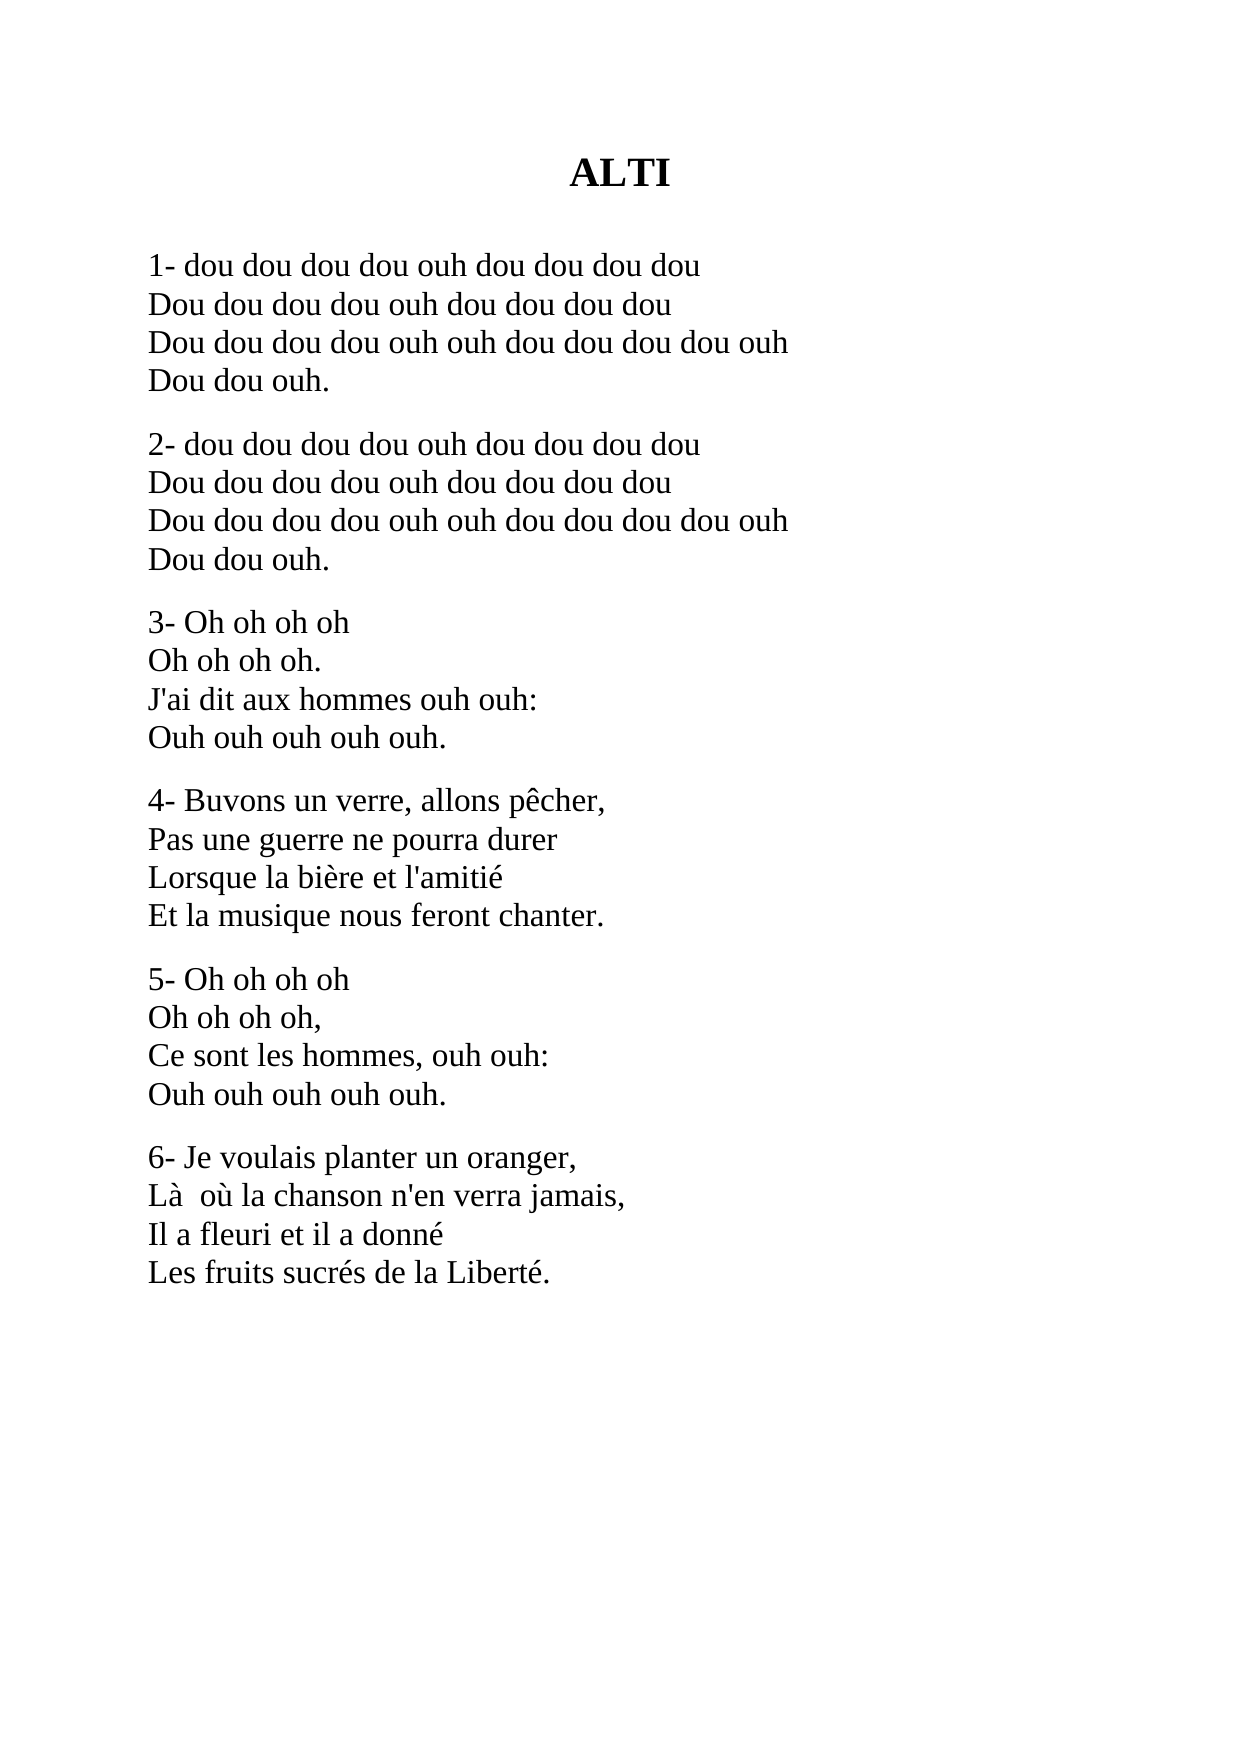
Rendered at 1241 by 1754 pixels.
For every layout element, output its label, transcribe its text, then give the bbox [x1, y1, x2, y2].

text 4- Buvons un verre, allons pêcher, [148, 781, 1093, 819]
text Oh oh oh oh. [148, 641, 1093, 679]
text Les fruits sucrés de la Liberté. [148, 1252, 1093, 1291]
text 2- dou dou dou dou ouh dou dou dou dou [148, 424, 1093, 462]
text Oh oh oh oh, [148, 997, 1093, 1036]
text J'ai dit aux hommes ouh ouh: [148, 679, 1093, 717]
text Pas une guerre ne pourra durer [148, 819, 1093, 857]
text Lorsque la bière et l'amitié [148, 857, 1093, 896]
text 1- dou dou dou dou ouh dou dou dou dou [148, 246, 1093, 284]
text Ouh ouh ouh ouh ouh. [148, 717, 1093, 756]
text Ce sont les hommes, ouh ouh: [148, 1036, 1093, 1074]
text 5- Oh oh oh oh [148, 959, 1093, 997]
text Dou dou dou dou ouh dou dou dou dou [148, 462, 1093, 501]
text 3- Oh oh oh oh [148, 602, 1093, 641]
text Dou dou dou dou ouh ouh dou dou dou dou ouh [148, 322, 1093, 361]
text Là où la chanson n'en verra jamais, [148, 1176, 1093, 1214]
text ALTI [148, 148, 1093, 196]
text Dou dou ouh. [148, 361, 1093, 399]
text Dou dou dou dou ouh ouh dou dou dou dou ouh [148, 501, 1093, 539]
text Dou dou dou dou ouh dou dou dou dou [148, 284, 1093, 322]
text 6- Je voulais planter un oranger, [148, 1137, 1093, 1176]
text Ouh ouh ouh ouh ouh. [148, 1074, 1093, 1112]
text Il a fleuri et il a donné [148, 1214, 1093, 1252]
text Et la musique nous feront chanter. [148, 896, 1093, 934]
text Dou dou ouh. [148, 539, 1093, 577]
